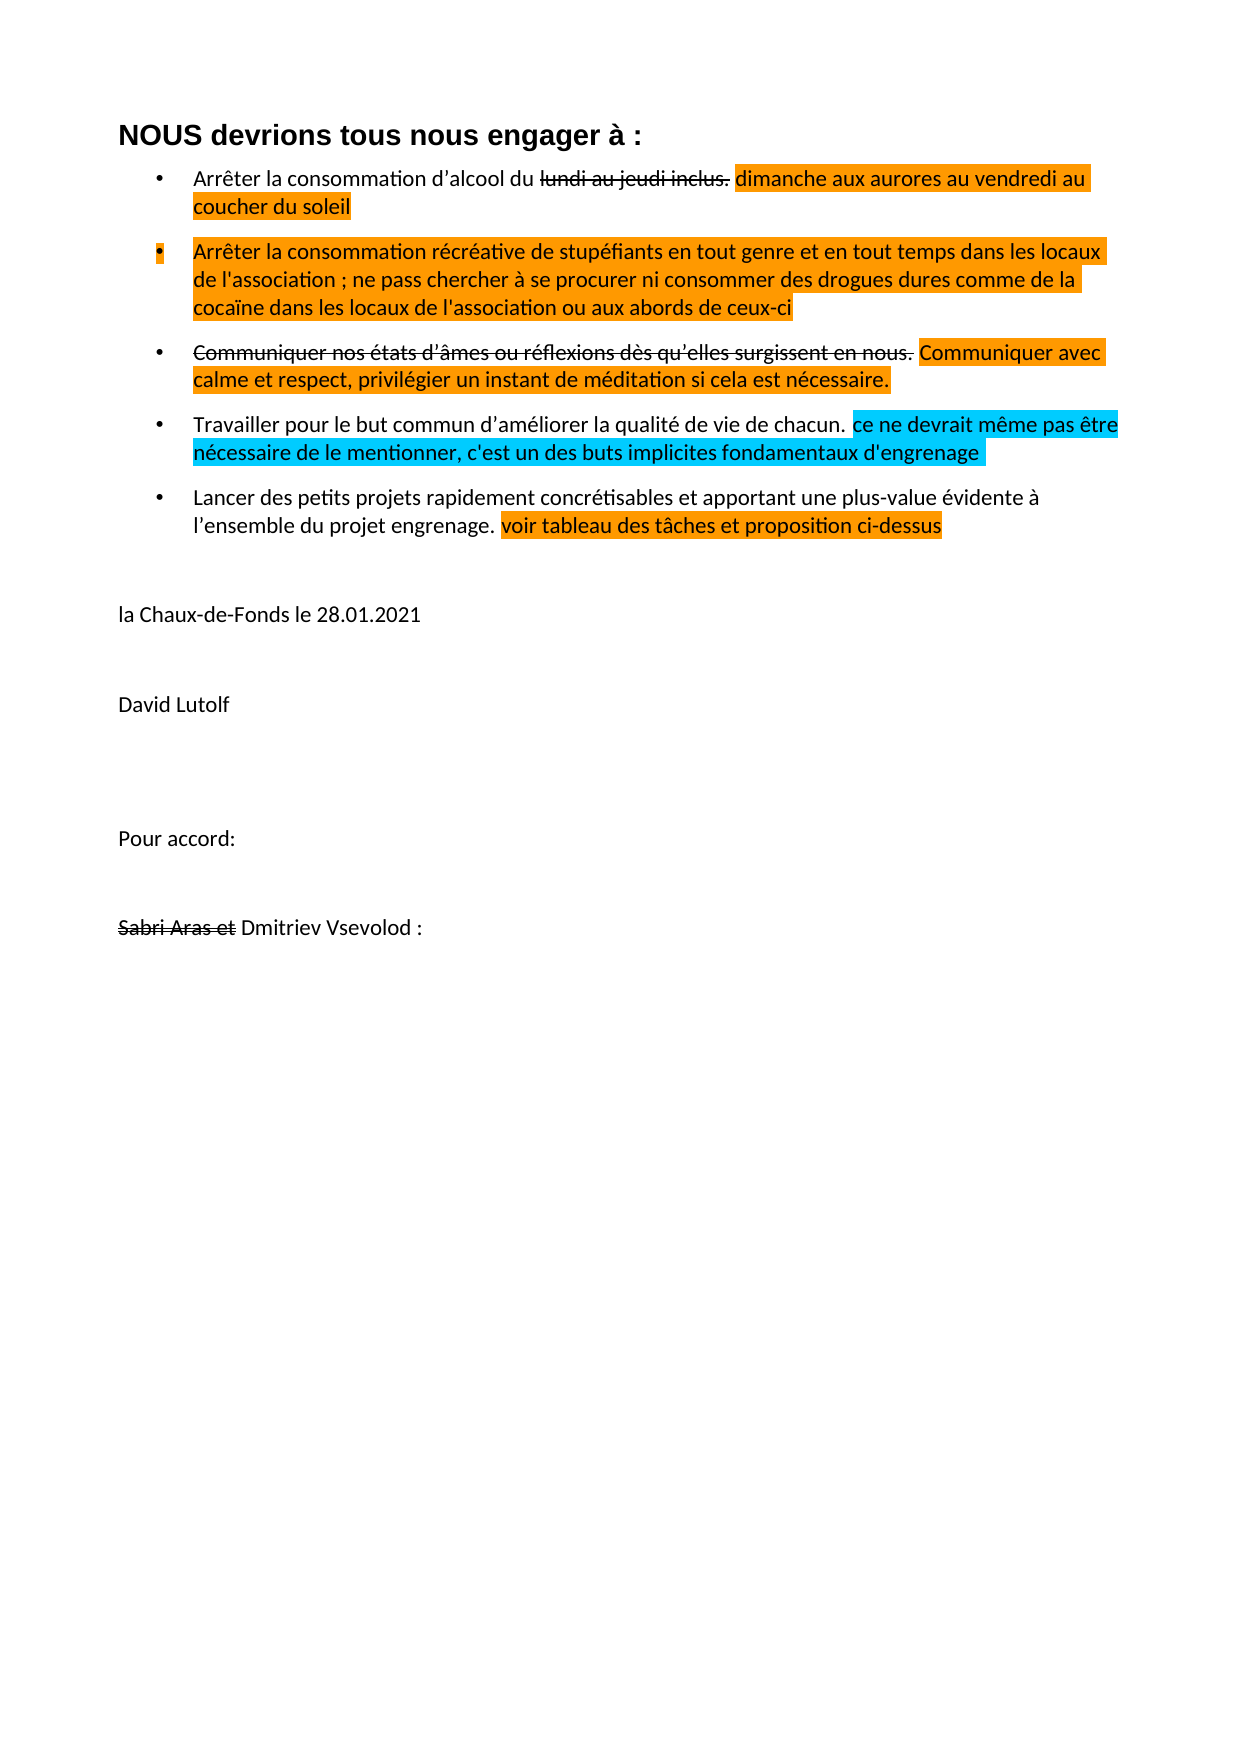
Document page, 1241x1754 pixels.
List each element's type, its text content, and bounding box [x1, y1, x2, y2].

text Sabri Aras et Dmitriev Vsevolod : [118, 913, 1122, 941]
text la Chaux-de-Fonds le 28.01.2021 [118, 600, 1122, 628]
text David Lutolf [118, 690, 1122, 718]
list Lancer des petits projets rapidement concrétisables et apportant une plus-value évidente à l’ensemble du projet engrenage. voir tableau des tâches et proposition ci-dessus [156, 483, 1122, 539]
text Pour accord: [118, 824, 1122, 852]
list Arrêter la consommation d’alcool du lundi au jeudi inclus. dimanche aux aurores au vendredi au coucher du soleil [156, 164, 1122, 220]
list Travailler pour le but commun d’améliorer la qualité de vie de chacun. ce ne devrait même pas être nécessaire de le mentionner, c'est un des buts implicites fondamentaux d'engrenage [156, 410, 1122, 466]
subtitle NOUS devrions tous nous engager à : [118, 118, 1122, 152]
list Arrêter la consommation récréative de stupéfiants en tout genre et en tout temps dans les locaux de l'association ; ne pass chercher à se procurer ni consommer des drogues dures comme de la cocaïne dans les locaux de l'association ou aux abords de ceux-ci [156, 237, 1122, 321]
list Communiquer nos états d’âmes ou réflexions dès qu’elles surgissent en nous. Communiquer avec calme et respect, privilégier un instant de méditation si cela est nécessaire. [156, 338, 1122, 394]
